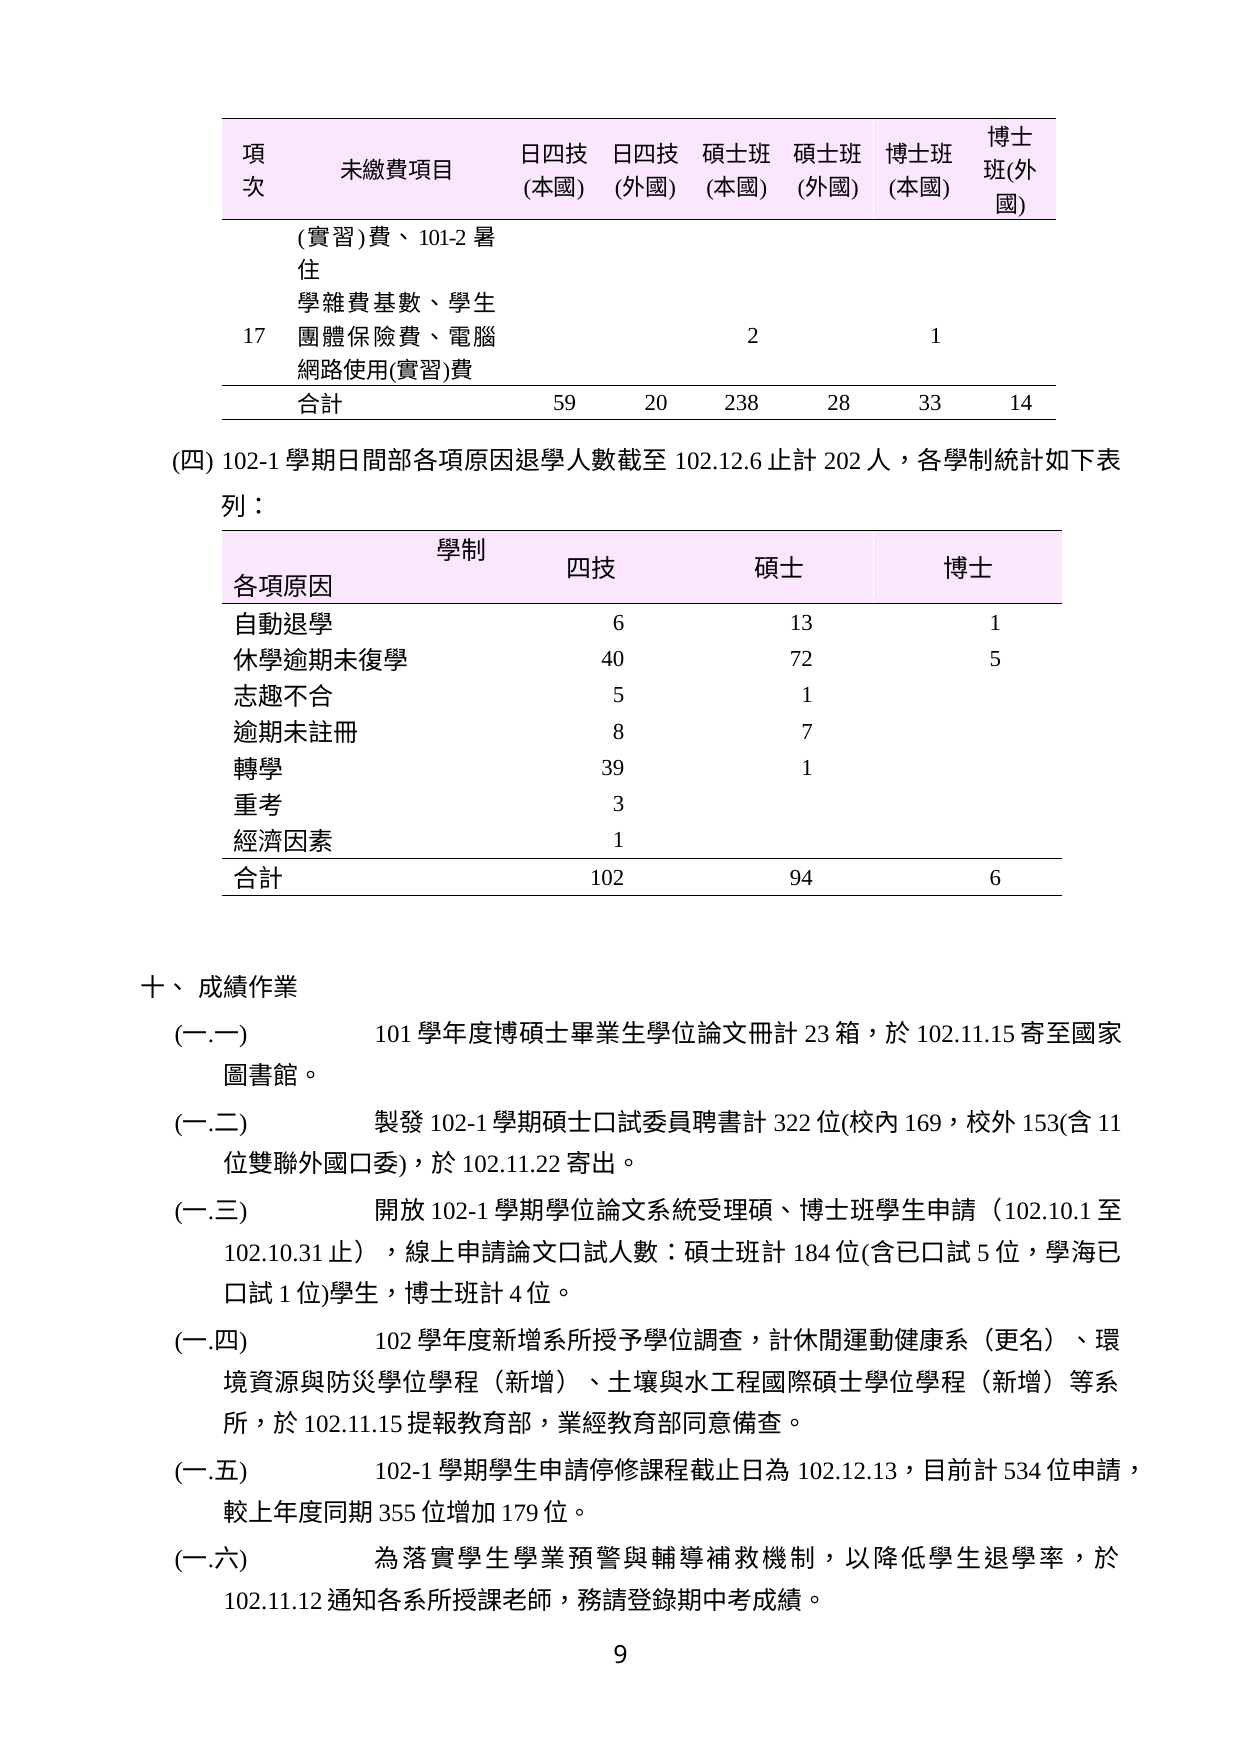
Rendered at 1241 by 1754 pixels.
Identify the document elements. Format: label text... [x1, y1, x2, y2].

table_header 四技 [497, 531, 685, 603]
table_cell [508, 285, 599, 385]
table_cell [685, 822, 873, 858]
table_cell [874, 785, 1062, 822]
table_cell 102 [497, 859, 685, 895]
table_header 日四技(本國) [508, 119, 599, 219]
table_cell 1 [685, 677, 873, 713]
table_cell 14 [965, 386, 1056, 419]
table_cell [222, 386, 286, 419]
table_cell 39 [497, 749, 685, 785]
table_cell (實習)費、101-2暑住 [286, 220, 508, 285]
table_header 項次 [222, 119, 286, 219]
table_cell [782, 285, 873, 385]
table_cell [691, 220, 782, 285]
list 101學年度博碩士畢業生學位論文冊計23箱，於102.11.15寄至國家圖書館。 [174, 1009, 1122, 1093]
table_header 未繳費項目 [286, 119, 508, 219]
table_cell 1 [497, 822, 685, 858]
list 成績作業 [141, 963, 1122, 1004]
table_cell 1 [685, 749, 873, 785]
table_cell 28 [782, 386, 873, 419]
table_cell 238 [691, 386, 782, 419]
table_cell 合計 [286, 386, 508, 419]
table_cell 94 [685, 859, 873, 895]
table_cell 合計 [222, 859, 497, 895]
table_cell 1 [874, 604, 1062, 640]
list 開放102-1學期學位論文系統受理碩、博士班學生申請（102.10.1至102.10.31止），線上申請論文口試人數：碩士班計184位(含已口試5位，學海已口試1位)學生，博士班計4位。 [174, 1186, 1122, 1311]
table_cell 1 [874, 285, 965, 385]
table_cell 自動退學 [222, 604, 497, 640]
table_cell 13 [685, 604, 873, 640]
table_cell 重考 [222, 785, 497, 822]
table_header 博士班(本國) [874, 119, 965, 219]
table_cell 2 [691, 285, 782, 385]
table_cell [965, 285, 1056, 385]
table_cell 20 [599, 386, 691, 419]
table_cell 33 [874, 386, 965, 419]
table_cell [874, 677, 1062, 713]
table_cell 轉學 [222, 749, 497, 785]
table_cell [599, 285, 691, 385]
table_cell 17 [222, 285, 286, 385]
table_header 學制 各項原因 [222, 531, 497, 603]
list 102-1學期學生申請停修課程截止日為102.12.13，目前計534位申請，較上年度同期355位增加179位。 [174, 1446, 1122, 1529]
table_header 碩士 [685, 531, 873, 603]
table_header 碩士班(外國) [782, 119, 873, 219]
table_cell 6 [874, 859, 1062, 895]
table_header 碩士班(本國) [691, 119, 782, 219]
table_cell 逾期未註冊 [222, 713, 497, 749]
table_cell [599, 220, 691, 285]
table_cell [782, 220, 873, 285]
table_cell [874, 749, 1062, 785]
list 102學年度新增系所授予學位調查，計休閒運動健康系（更名）、環境資源與防災學位學程（新增）、土壤與水工程國際碩士學位學程（新增）等系所，於102.11.15提報教育部，業經教育部同意備查。 [174, 1316, 1122, 1441]
table_cell 學雜費基數、學生團體保險費、電腦網路使用(實習)費 [286, 285, 508, 385]
list 製發102-1學期碩士口試委員聘書計322位(校內169，校外153(含11位雙聯外國口委)，於102.11.22寄出。 [174, 1098, 1122, 1181]
list 為落實學生學業預警與輔導補救機制，以降低學生退學率，於102.11.12通知各系所授課老師，務請登錄期中考成績。 [174, 1534, 1122, 1618]
table_cell 5 [874, 640, 1062, 677]
table_cell 7 [685, 713, 873, 749]
table_cell 3 [497, 785, 685, 822]
table_header 博士 [874, 531, 1062, 603]
table_cell [508, 220, 599, 285]
table_cell [222, 220, 286, 285]
table_cell 5 [497, 677, 685, 713]
table_cell 休學逾期未復學 [222, 640, 497, 677]
list 102-1學期日間部各項原因退學人數截至102.12.6止計202人，各學制統計如下表列： [172, 433, 1122, 524]
table_cell 志趣不合 [222, 677, 497, 713]
table_cell [685, 785, 873, 822]
table_header 博士班(外國) [965, 119, 1056, 219]
table_cell 8 [497, 713, 685, 749]
table_cell 40 [497, 640, 685, 677]
table_cell [965, 220, 1056, 285]
table_cell [874, 713, 1062, 749]
table_cell 經濟因素 [222, 822, 497, 858]
table_cell 6 [497, 604, 685, 640]
table_cell 72 [685, 640, 873, 677]
table_header 日四技(外國) [599, 119, 691, 219]
table_cell [874, 822, 1062, 858]
table_cell 59 [508, 386, 599, 419]
table_cell [874, 220, 965, 285]
